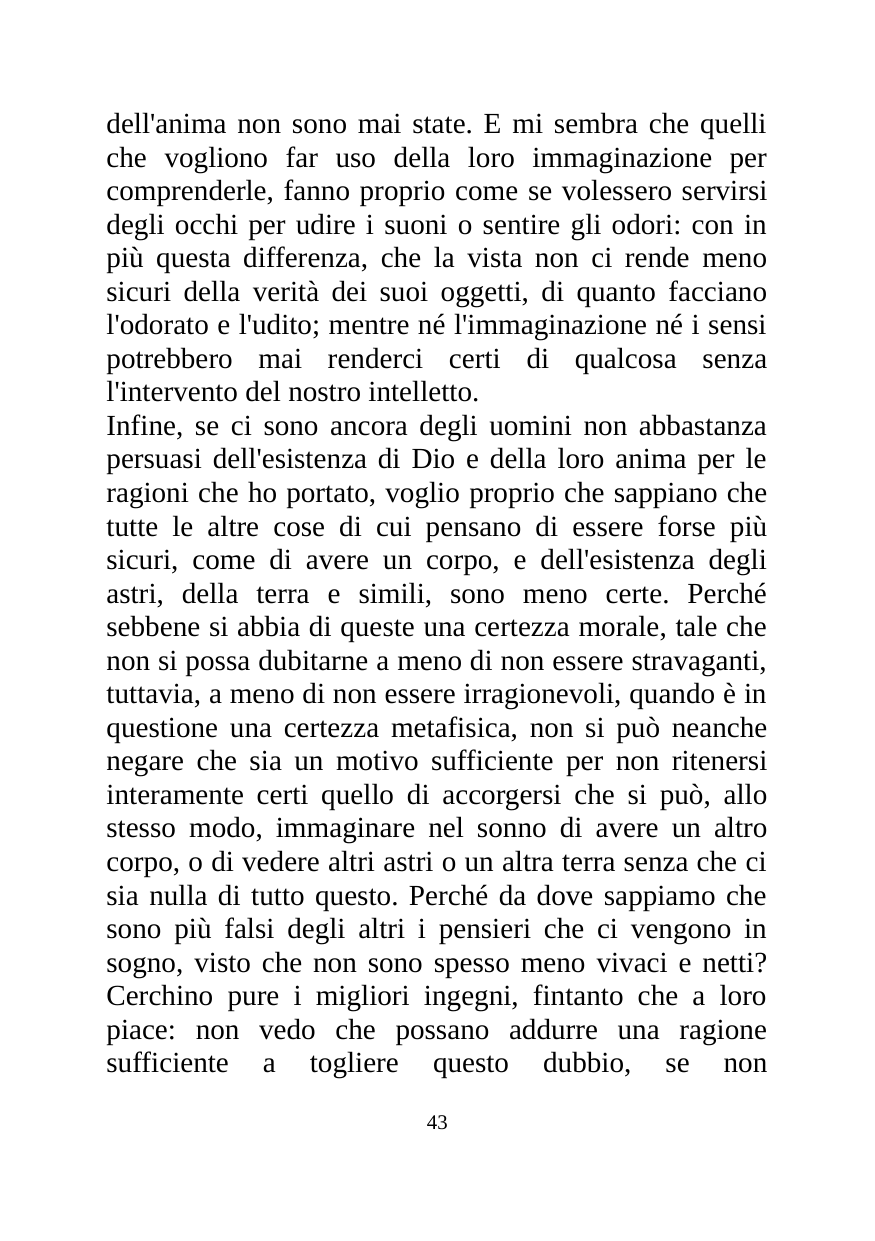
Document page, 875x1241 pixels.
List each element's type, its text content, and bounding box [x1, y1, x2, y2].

text dell'anima non sono mai state. E mi sembra che quelli che vogliono far uso della loro immaginazione per comprenderle, fanno proprio come se volessero servirsi degli occhi per udire i suoni o sentire gli odori: con in più questa differenza, che la vista non ci rende meno sicuri della verità dei suoi oggetti, di quanto facciano l'odorato e l'udito; mentre né l'immaginazione né i sensi potrebbero mai renderci certi di qualcosa senza l'intervento del nostro intelletto. [106, 106, 768, 408]
text Infine, se ci sono ancora degli uomini non abbastanza persuasi dell'esistenza di Dio e della loro anima per le ragioni che ho portato, voglio proprio che sappiano che tutte le altre cose di cui pensano di essere forse più sicuri, come di avere un corpo, e dell'esistenza degli astri, della terra e simili, sono meno certe. Perché sebbene si abbia di queste una certezza morale, tale che non si possa dubitarne a meno di non essere stravaganti, tuttavia, a meno di non essere irragionevoli, quando è in questione una certezza metafisica, non si può neanche negare che sia un motivo sufficiente per non ritenersi interamente certi quello di accorgersi che si può, allo stesso modo, immaginare nel sonno di avere un altro corpo, o di vedere altri astri o un altra terra senza che ci sia nulla di tutto questo. Perché da dove sappiamo che sono più falsi degli altri i pensieri che ci vengono in sogno, visto che non sono spesso meno vivaci e netti? Cerchino pure i migliori ingegni, fintanto che a loro piace: non vedo che possano addurre una ragione sufficiente a togliere questo dubbio, se non [106, 408, 768, 1079]
